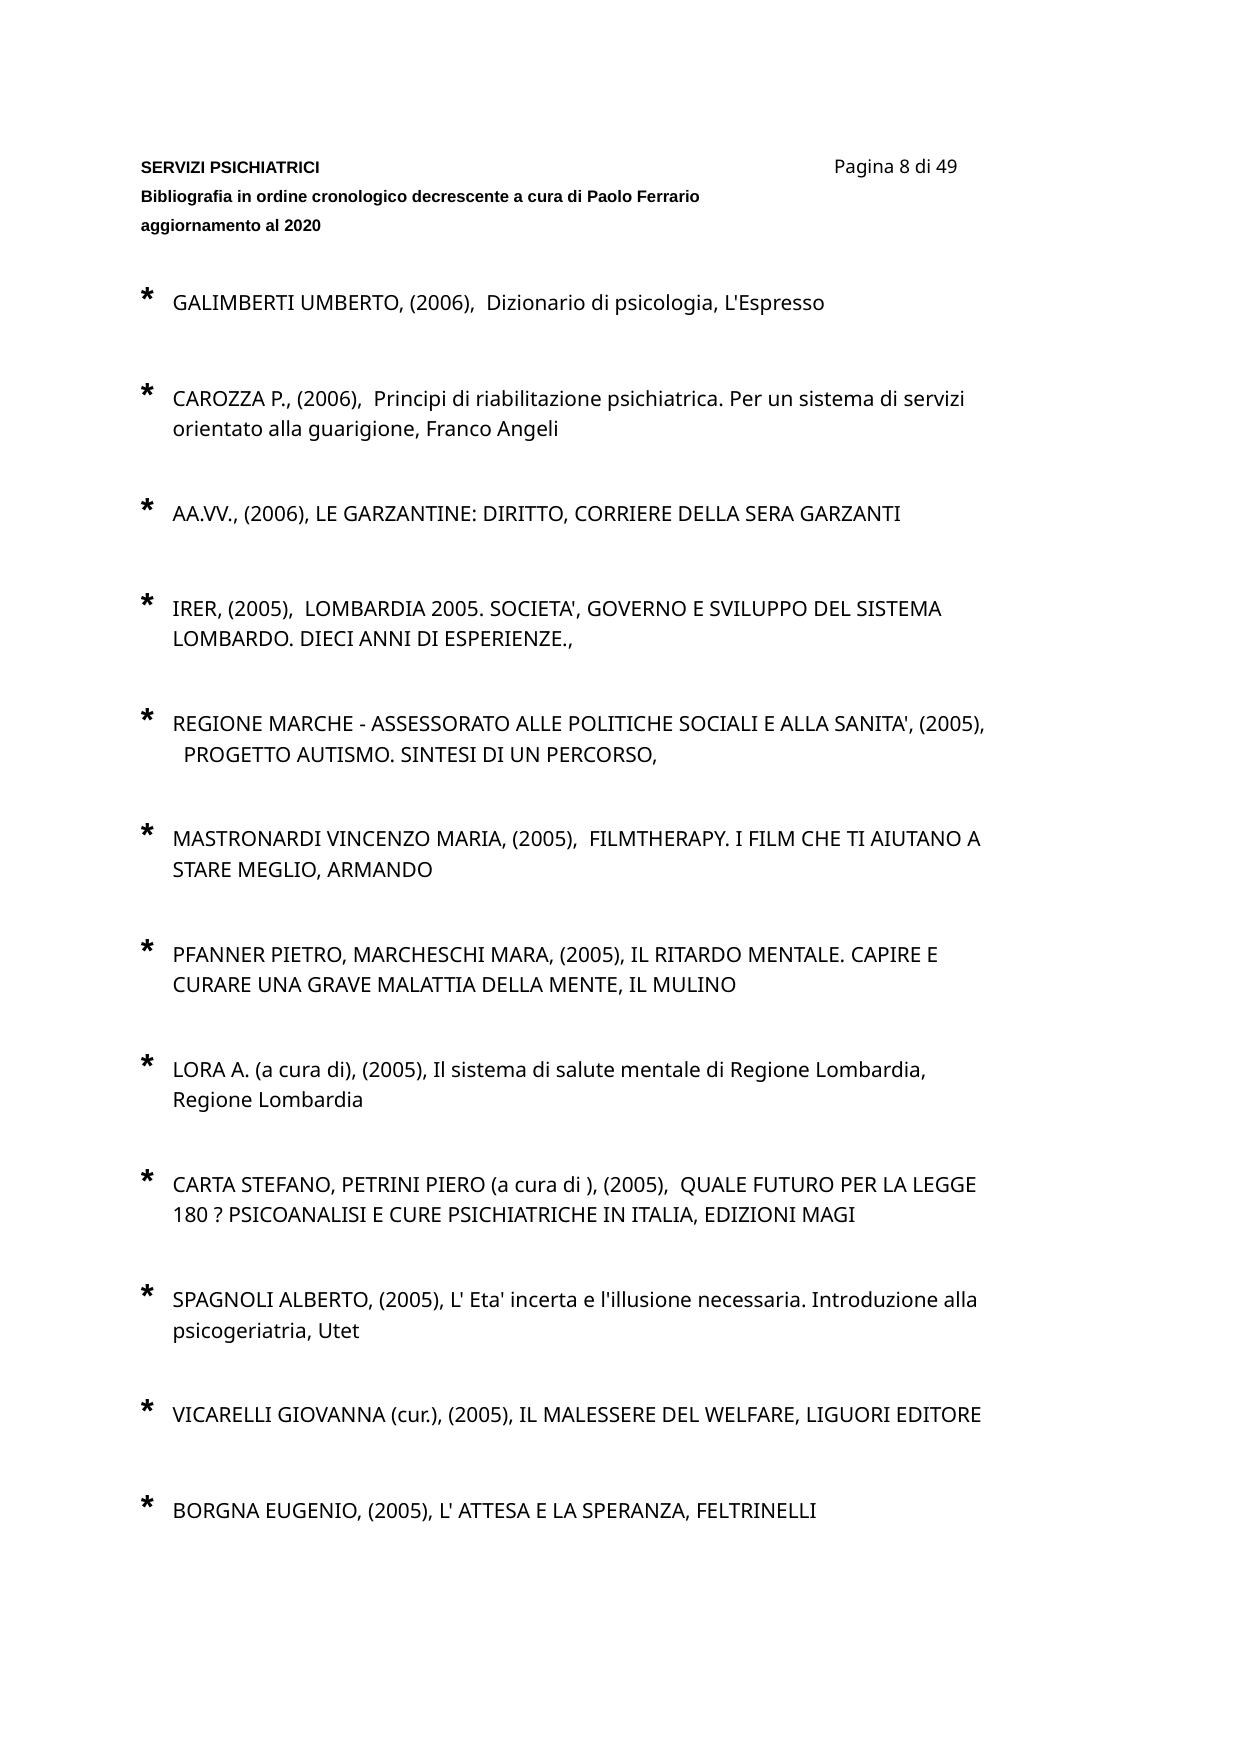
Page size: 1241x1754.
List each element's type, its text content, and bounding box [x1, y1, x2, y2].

text * VICARELLI GIOVANNA (cur.), (2005), IL MALESSERE DEL WELFARE, LIGUORI EDITORE [131, 1391, 1206, 1430]
text * CAROZZA P., (2006), Principi di riabilitazione psichiatrica. Per un sistema di servizi [131, 374, 1206, 413]
text aggiornamento al 2020 [131, 208, 1206, 236]
text * GALIMBERTI UMBERTO, (2006), Dizionario di psicologia, L'Espresso [131, 279, 1206, 318]
text orientato alla guarigione, Franco Angeli [131, 413, 1206, 443]
text * CARTA STEFANO, PETRINI PIERO (a cura di ), (2005), QUALE FUTURO PER LA LEGGE [131, 1161, 1206, 1199]
text * REGIONE MARCHE - ASSESSORATO ALLE POLITICHE SOCIALI E ALLA SANITA', (2005), [131, 700, 1206, 739]
text * BORGNA EUGENIO, (2005), L' ATTESA E LA SPERANZA, FELTRINELLI [131, 1487, 1206, 1525]
text psicogeriatria, Utet [131, 1315, 1206, 1344]
text * AA.VV., (2006), LE GARZANTINE: DIRITTO, CORRIERE DELLA SERA GARZANTI [131, 490, 1206, 528]
text PROGETTO AUTISMO. SINTESI DI UN PERCORSO, [131, 739, 1206, 768]
text STARE MEGLIO, ARMANDO [131, 854, 1206, 883]
text * LORA A. (a cura di), (2005), Il sistema di salute mentale di Regione Lombardia, [131, 1046, 1206, 1084]
text * PFANNER PIETRO, MARCHESCHI MARA, (2005), IL RITARDO MENTALE. CAPIRE E [131, 931, 1206, 969]
text LOMBARDO. DIECI ANNI DI ESPERIENZE., [131, 623, 1206, 653]
text CURARE UNA GRAVE MALATTIA DELLA MENTE, IL MULINO [131, 969, 1206, 999]
text * MASTRONARDI VINCENZO MARIA, (2005), FILMTHERAPY. I FILM CHE TI AIUTANO A [131, 815, 1206, 854]
text Bibliografia in ordine cronologico decrescente a cura di Paolo Ferrario [131, 179, 1206, 208]
text 180 ? PSICOANALISI E CURE PSICHIATRICHE IN ITALIA, EDIZIONI MAGI [131, 1199, 1206, 1229]
text SERVIZI PSICHIATRICI Pagina 8 di 49 [131, 150, 1206, 179]
text * SPAGNOLI ALBERTO, (2005), L' Eta' incerta e l'illusione necessaria. Introduzione alla [131, 1276, 1206, 1315]
text Regione Lombardia [131, 1084, 1206, 1114]
text * IRER, (2005), LOMBARDIA 2005. SOCIETA', GOVERNO E SVILUPPO DEL SISTEMA [131, 585, 1206, 623]
